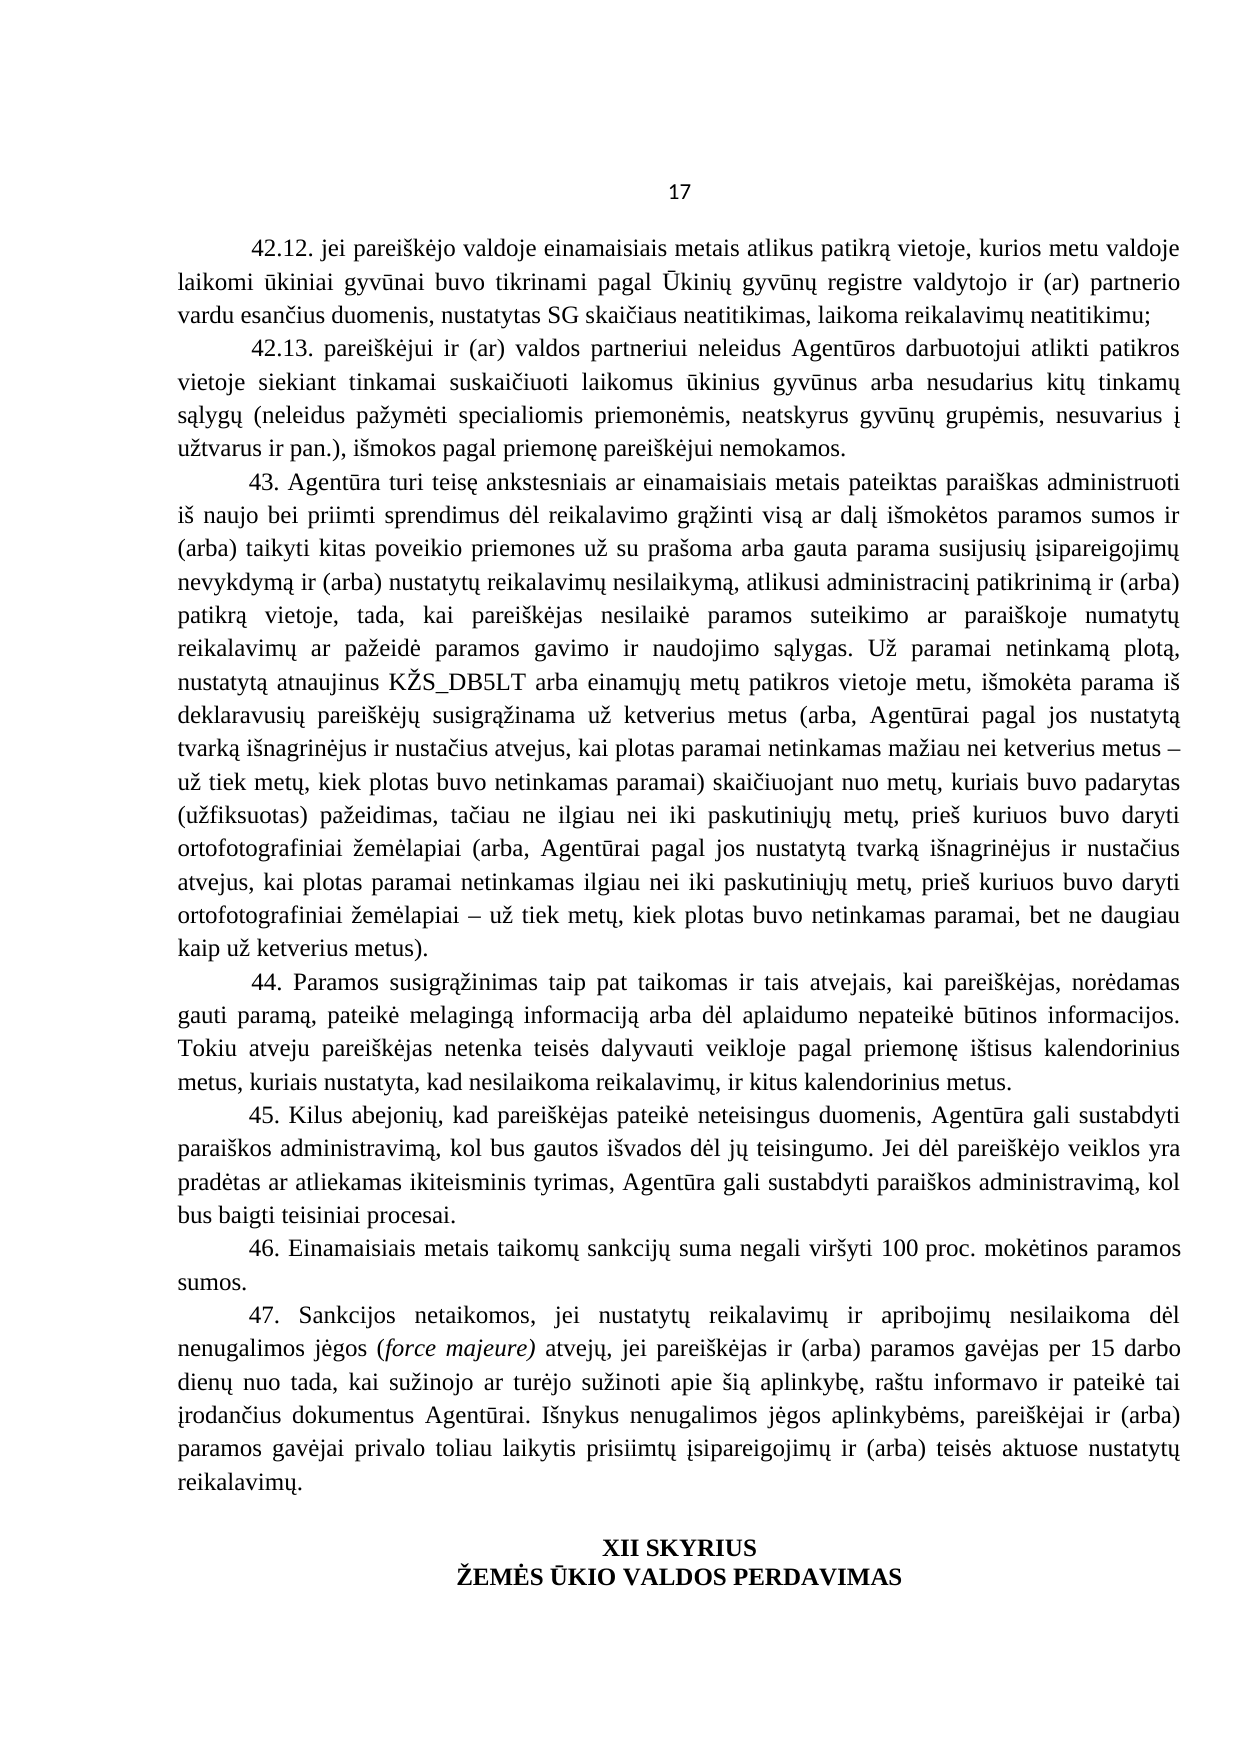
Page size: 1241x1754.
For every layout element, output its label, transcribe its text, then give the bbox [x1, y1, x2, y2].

text 43. Agentūra turi teisę ankstesniais ar einamaisiais metais pateiktas paraiškas administruoti iš naujo bei priimti sprendimus dėl reikalavimo grąžinti visą ar dalį išmokėtos paramos sumos ir (arba) taikyti kitas poveikio priemones už su prašoma arba gauta parama susijusių įsipareigojimų nevykdymą ir (arba) nustatytų reikalavimų nesilaikymą, atlikusi administracinį patikrinimą ir (arba) patikrą vietoje, tada, kai pareiškėjas nesilaikė paramos suteikimo ar paraiškoje numatytų reikalavimų ar pažeidė paramos gavimo ir naudojimo sąlygas. Už paramai netinkamą plotą, nustatytą atnaujinus KŽS_DB5LT arba einamųjų metų patikros vietoje metu, išmokėta parama iš deklaravusių pareiškėjų susigrąžinama už ketverius metus (arba, Agentūrai pagal jos nustatytą tvarką išnagrinėjus ir nustačius atvejus, kai plotas paramai netinkamas mažiau nei ketverius metus – už tiek metų, kiek plotas buvo netinkamas paramai) skaičiuojant nuo metų, kuriais buvo padarytas (užfiksuotas) pažeidimas, tačiau ne ilgiau nei iki paskutiniųjų metų, prieš kuriuos buvo daryti ortofotografiniai žemėlapiai (arba, Agentūrai pagal jos nustatytą tvarką išnagrinėjus ir nustačius atvejus, kai plotas paramai netinkamas ilgiau nei iki paskutiniųjų metų, prieš kuriuos buvo daryti ortofotografiniai žemėlapiai – už tiek metų, kiek plotas buvo netinkamas paramai, bet ne daugiau kaip už ketverius metus). [177, 467, 1181, 962]
text 45. Kilus abejonių, kad pareiškėjas pateikė neteisingus duomenis, Agentūra gali sustabdyti paraiškos administravimą, kol bus gautos išvados dėl jų teisingumo. Jei dėl pareiškėjo veiklos yra pradėtas ar atliekamas ikiteisminis tyrimas, Agentūra gali sustabdyti paraiškos administravimą, kol bus baigti teisiniai procesai. [177, 1100, 1181, 1229]
text XII SKYRIUS [177, 1533, 1181, 1562]
text 42.12. jei pareiškėjo valdoje einamaisiais metais atlikus patikrą vietoje, kurios metu valdoje laikomi ūkiniai gyvūnai buvo tikrinami pagal Ūkinių gyvūnų registre valdytojo ir (ar) partnerio vardu esančius duomenis, nustatytas SG skaičiaus neatitikimas, laikoma reikalavimų neatitikimu; [177, 233, 1181, 329]
text ŽEMĖS ŪKIO VALDOS PERDAVIMAS [177, 1562, 1181, 1591]
text 46. Einamaisiais metais taikomų sankcijų suma negali viršyti 100 proc. mokėtinos paramos sumos. [177, 1233, 1181, 1295]
text 47. Sankcijos netaikomos, jei nustatytų reikalavimų ir apribojimų nesilaikoma dėl nenugalimos jėgos (force majeure) atvejų, jei pareiškėjas ir (arba) paramos gavėjas per 15 darbo dienų nuo tada, kai sužinojo ar turėjo sužinoti apie šią aplinkybę, raštu informavo ir pateikė tai įrodančius dokumentus Agentūrai. Išnykus nenugalimos jėgos aplinkybėms, pareiškėjai ir (arba) paramos gavėjai privalo toliau laikytis prisiimtų įsipareigojimų ir (arba) teisės aktuose nustatytų reikalavimų. [177, 1300, 1181, 1495]
text 44. Paramos susigrąžinimas taip pat taikomas ir tais atvejais, kai pareiškėjas, norėdamas gauti paramą, pateikė melagingą informaciją arba dėl aplaidumo nepateikė būtinos informacijos. Tokiu atveju pareiškėjas netenka teisės dalyvauti veikloje pagal priemonę ištisus kalendorinius metus, kuriais nustatyta, kad nesilaikoma reikalavimų, ir kitus kalendorinius metus. [177, 967, 1181, 1095]
text 42.13. pareiškėjui ir (ar) valdos partneriui neleidus Agentūros darbuotojui atlikti patikros vietoje siekiant tinkamai suskaičiuoti laikomus ūkinius gyvūnus arba nesudarius kitų tinkamų sąlygų (neleidus pažymėti specialiomis priemonėmis, neatskyrus gyvūnų grupėmis, nesuvarius į užtvarus ir pan.), išmokos pagal priemonę pareiškėjui nemokamos. [177, 333, 1181, 462]
